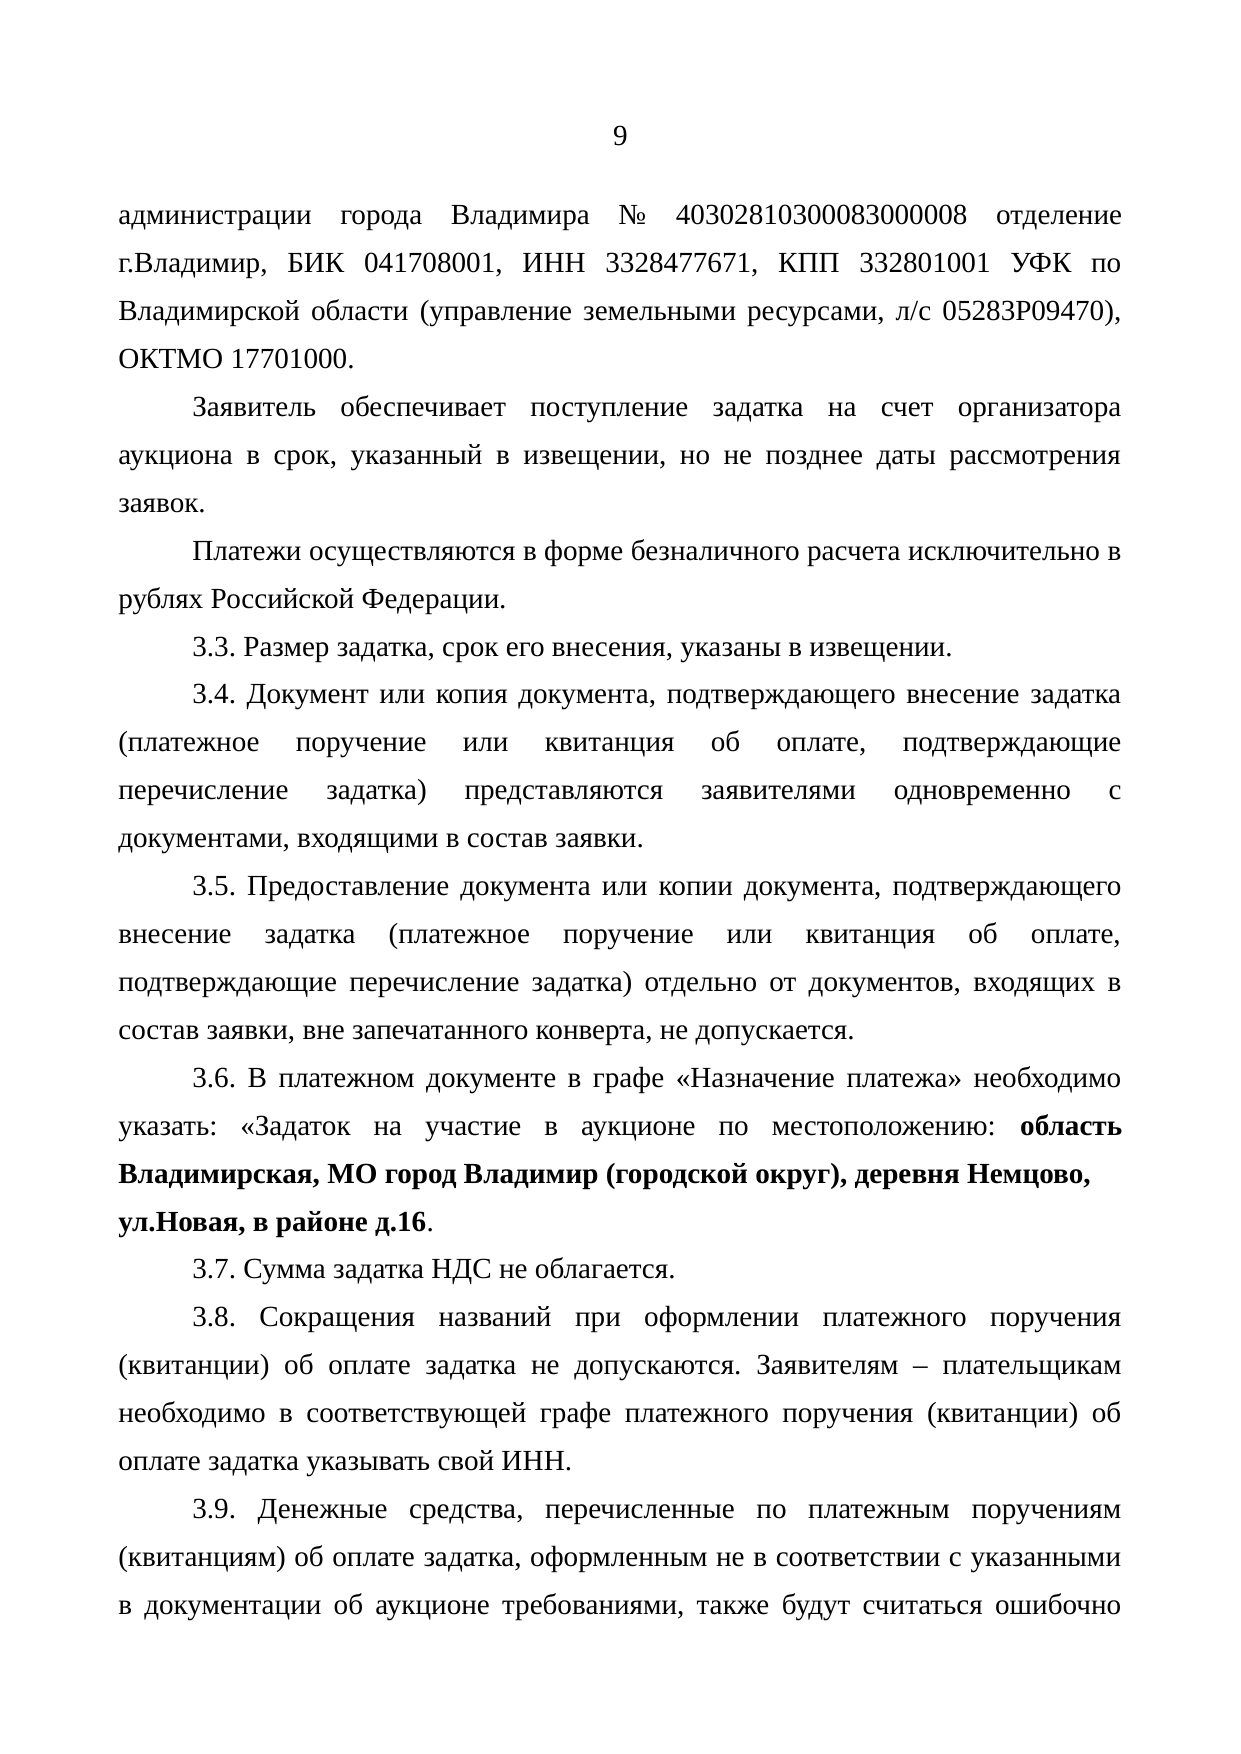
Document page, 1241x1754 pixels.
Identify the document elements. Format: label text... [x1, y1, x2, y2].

text администрации города Владимира № 40302810300083000008 отделение г.Владимир, БИК 041708001, ИНН 3328477671, КПП 332801001 УФК по Владимирской области (управление земельными ресурсами, л/с 05283Р09470), ОКТМО 17701000. [118, 181, 1122, 375]
text 3.3. Размер задатка, срок его внесения, указаны в извещении. [118, 614, 1122, 662]
text 3.5. Предоставление документа или копии документа, подтверждающего внесение задатка (платежное поручение или квитанция об оплате, подтверждающие перечисление задатка) отдельно от документов, входящих в состав заявки, вне запечатанного конверта, не допускается. [118, 854, 1122, 1046]
text Заявитель обеспечивает поступление задатка на счет организатора аукциона в срок, указанный в извещении, но не позднее даты рассмотрения заявок. [118, 375, 1122, 518]
text 3.6. В платежном документе в графе «Назначение платежа» необходимо указать: «Задаток на участие в аукционе по местоположению: область Владимирская, МО город Владимир (городской округ), деревня Немцово, [118, 1046, 1122, 1189]
text 3.8. Сокращения названий при оформлении платежного поручения (квитанции) об оплате задатка не допускаются. Заявителям – плательщикам необходимо в соответствующей графе платежного поручения (квитанции) об оплате задатка указывать свой ИНН. [118, 1285, 1122, 1477]
text 3.7. Сумма задатка НДС не облагается. [118, 1237, 1122, 1285]
text 3.9. Денежные средства, перечисленные по платежным поручениям (квитанциям) об оплате задатка, оформленным не в соответствии с указанными в документации об аукционе требованиями, также будут считаться ошибочно [118, 1477, 1122, 1621]
text 3.4. Документ или копия документа, подтверждающего внесение задатка (платежное поручение или квитанция об оплате, подтверждающие перечисление задатка) представляются заявителями одновременно с документами, входящими в состав заявки. [118, 662, 1122, 854]
text Платежи осуществляются в форме безналичного расчета исключительно в рублях Российской Федерации. [118, 518, 1122, 614]
text ул.Новая, в районе д.16. [118, 1189, 1122, 1237]
